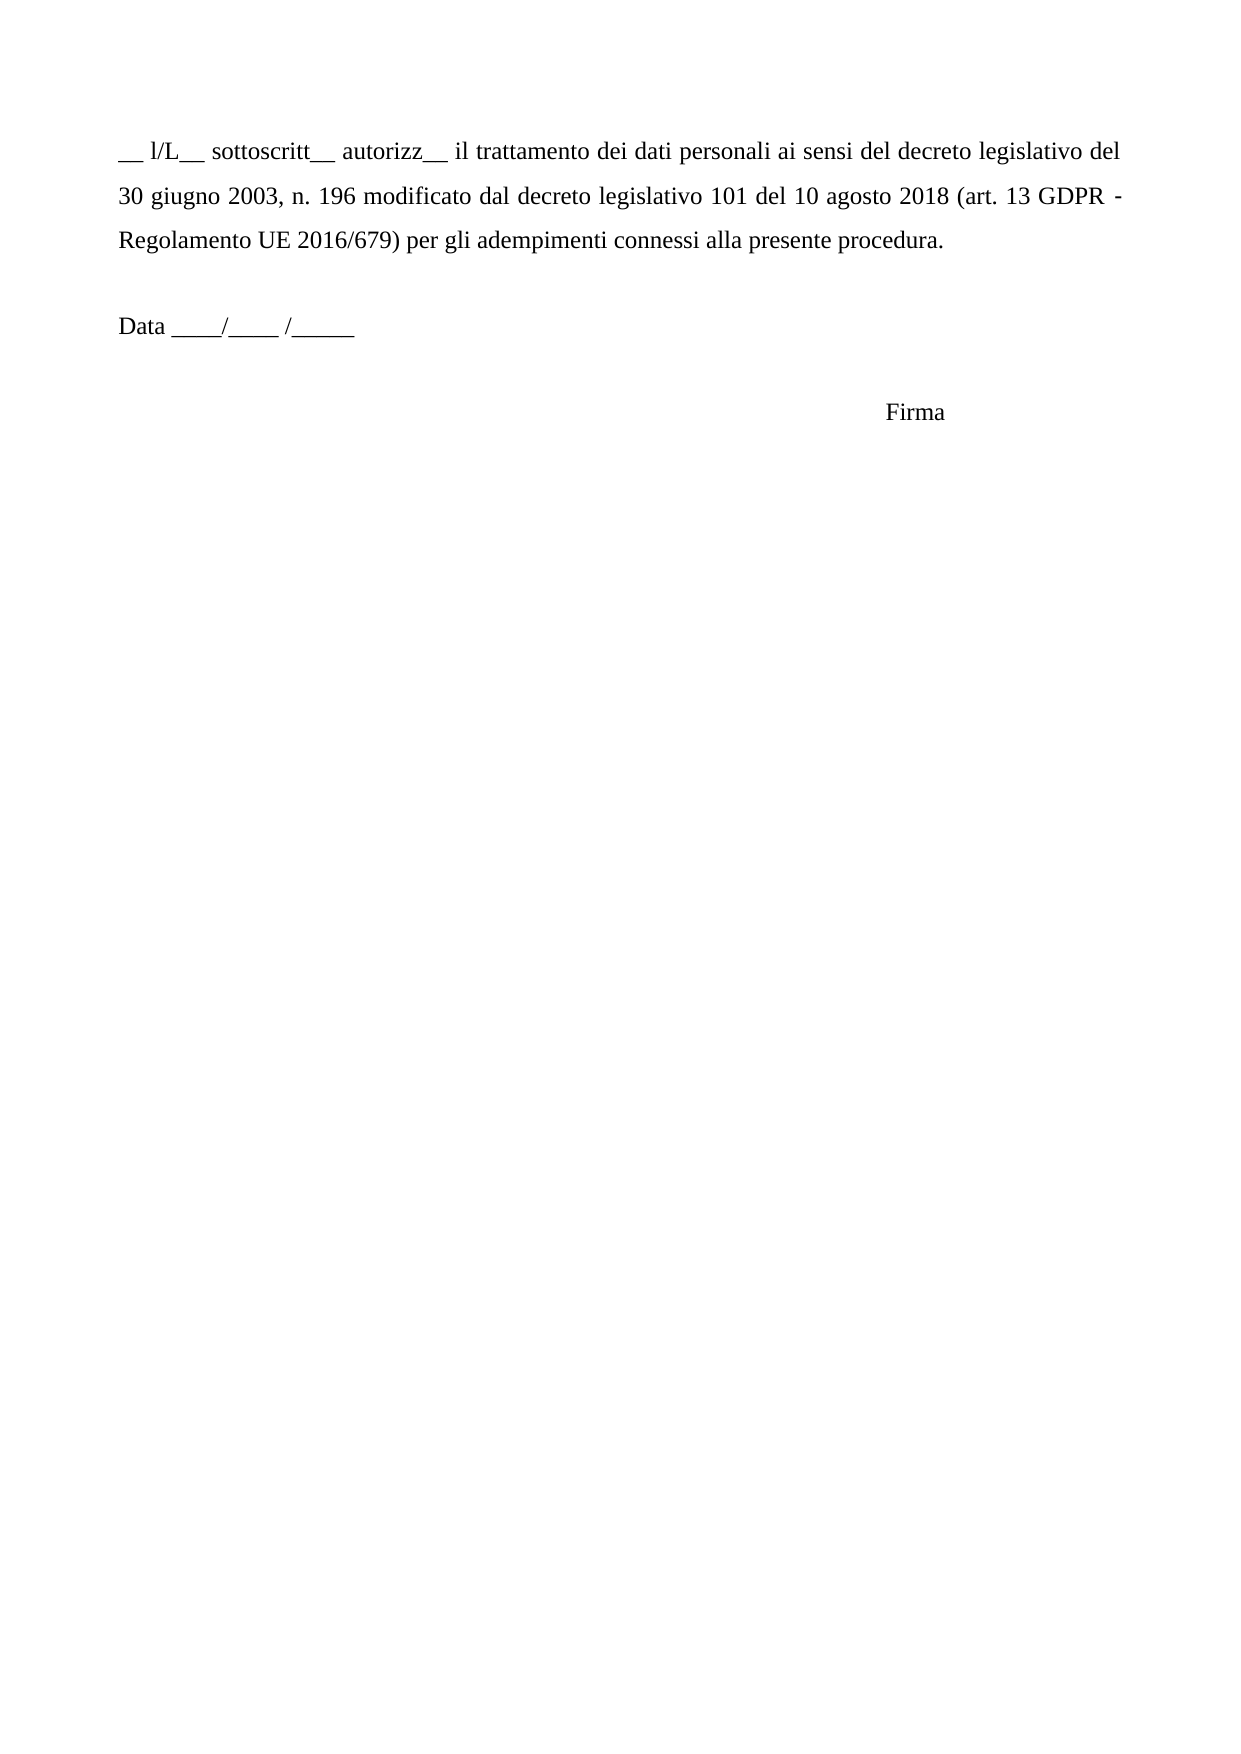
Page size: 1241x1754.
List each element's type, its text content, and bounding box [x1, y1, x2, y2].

text Data ____/____ /_____ [118, 311, 1122, 340]
text __ l/L__ sottoscritt__ autorizz__ il trattamento dei dati personali ai sensi del decreto legislativo del 30 giugno 2003, n. 196 modificato dal decreto legislativo 101 del 10 agosto 2018 (art. 13 GDPR ‐ Regolamento UE 2016/679) per gli adempimenti connessi alla presente procedura. [118, 136, 1122, 253]
text Firma [634, 397, 1122, 426]
